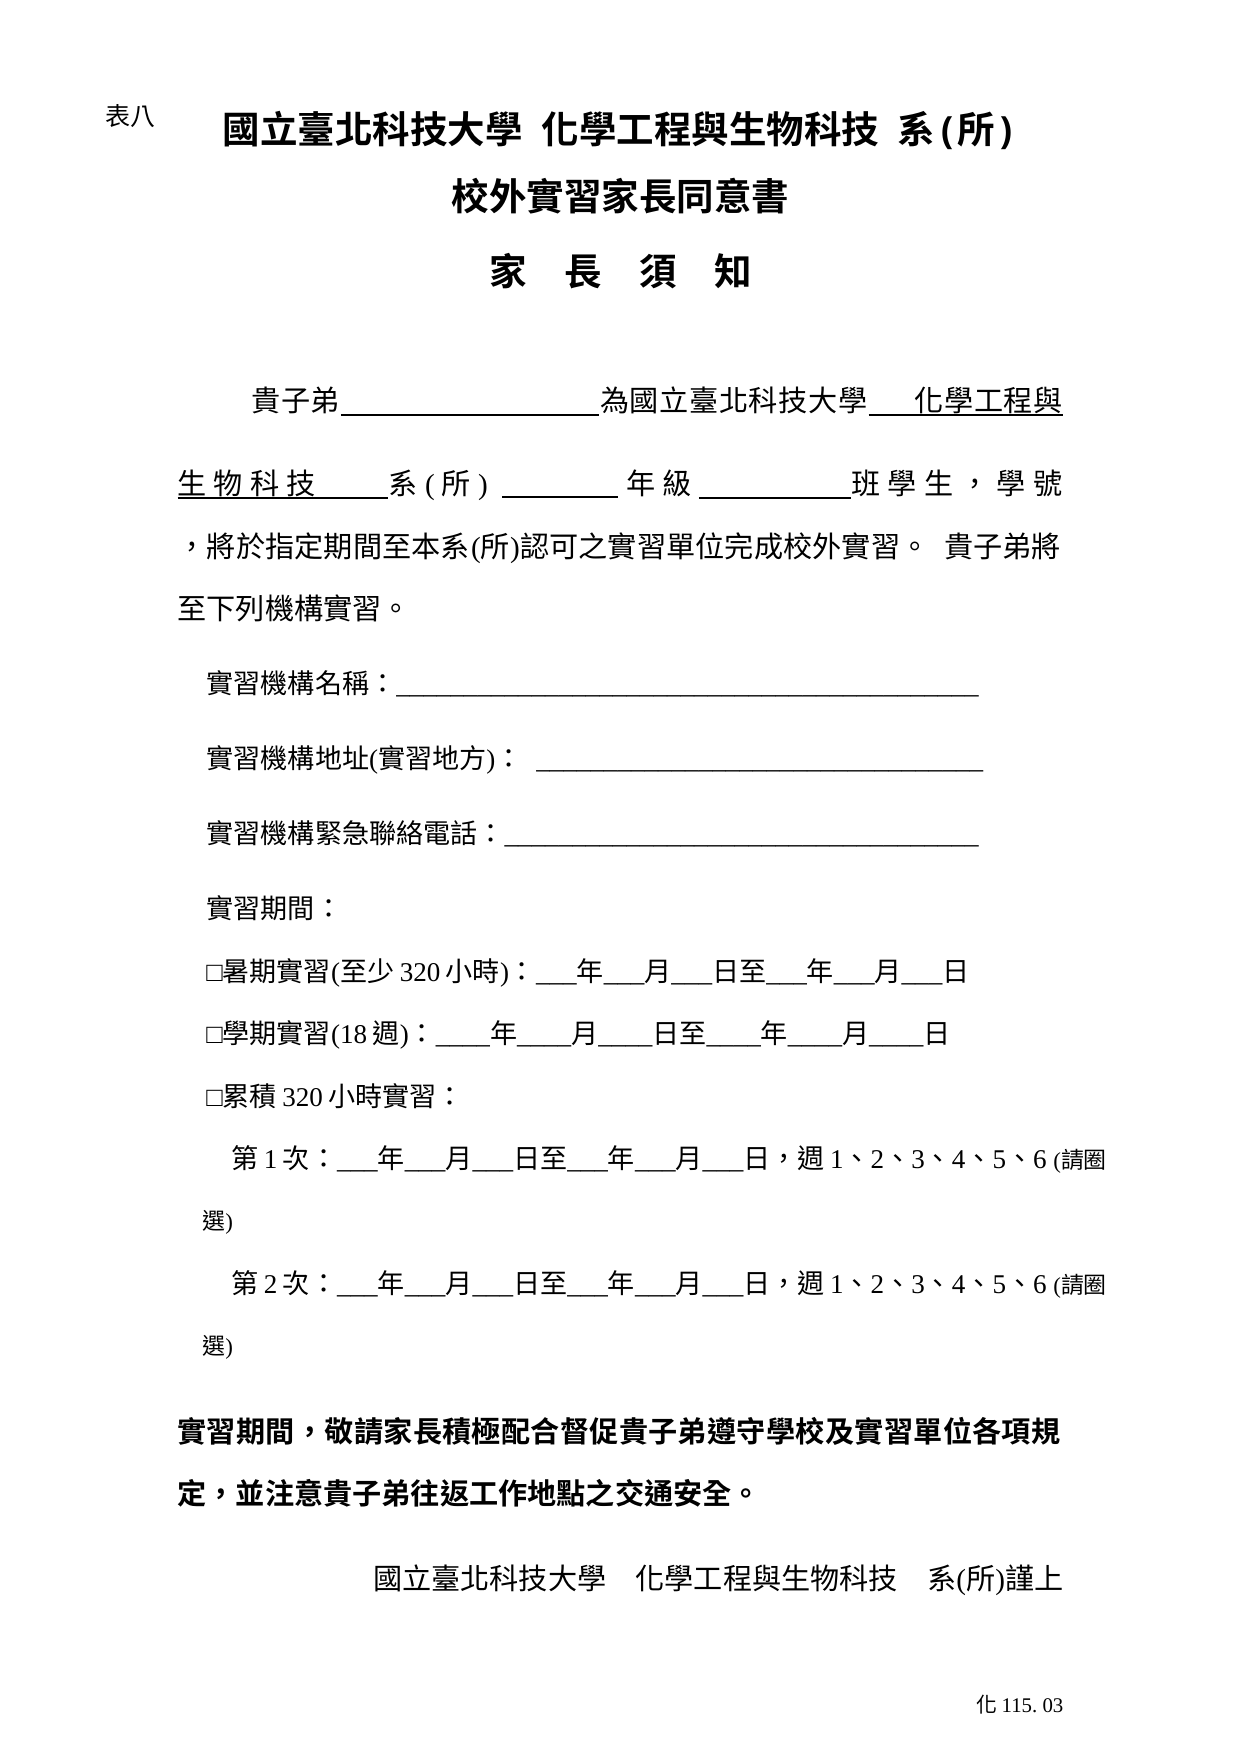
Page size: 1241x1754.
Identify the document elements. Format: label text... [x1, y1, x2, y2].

text 實習期間： [177, 865, 1063, 928]
text 國立臺北科技大學 化學工程與生物科技 系(所)謹上 [177, 1535, 1063, 1597]
text 貴子弟 為國立臺北科技大學 ​化學工程與生物科技 系(所) 年級 班學生，學號 ，將於指定期間至本系(所)認可之實習單位完成校外實習。 貴子弟將至下列機構實習。 [177, 315, 1063, 628]
text 家 長 須 知 [177, 228, 1063, 290]
text 國立臺北科技大學 ​化學工程與生物科技 系(所) [90, 89, 1063, 153]
text 第2次：___年___月___日至___年___月___日，週1、2、3、4、5、6 (請圈選) [202, 1240, 1137, 1365]
text 第1次：___年___月___日至___年___月___日，週1、2、3、4、5、6 (請圈選) [202, 1115, 1137, 1240]
text 校外實習家長同意書 [177, 153, 1063, 215]
text 實習機構地址(實習地方)： _________________________________ [177, 715, 1063, 778]
text □累積320小時實習： [177, 1053, 1063, 1115]
text 實習機構名稱：___________________________________________ [177, 640, 1063, 703]
text □暑期實習(至少320小時)：___年___月___日至___年___月___日 [177, 928, 1063, 990]
text 實習期間，敬請家長積極配合督促貴子弟遵守學校及實習單位各項規定，並注意貴子弟往返工作地點之交通安全。 [177, 1388, 1063, 1513]
text 實習機構緊急聯絡電話：___________________________________ [177, 790, 1063, 853]
text 表八 [105, 96, 188, 133]
text □學期實習(18週)：____年____月____日至____年____月____日 [177, 990, 1063, 1053]
